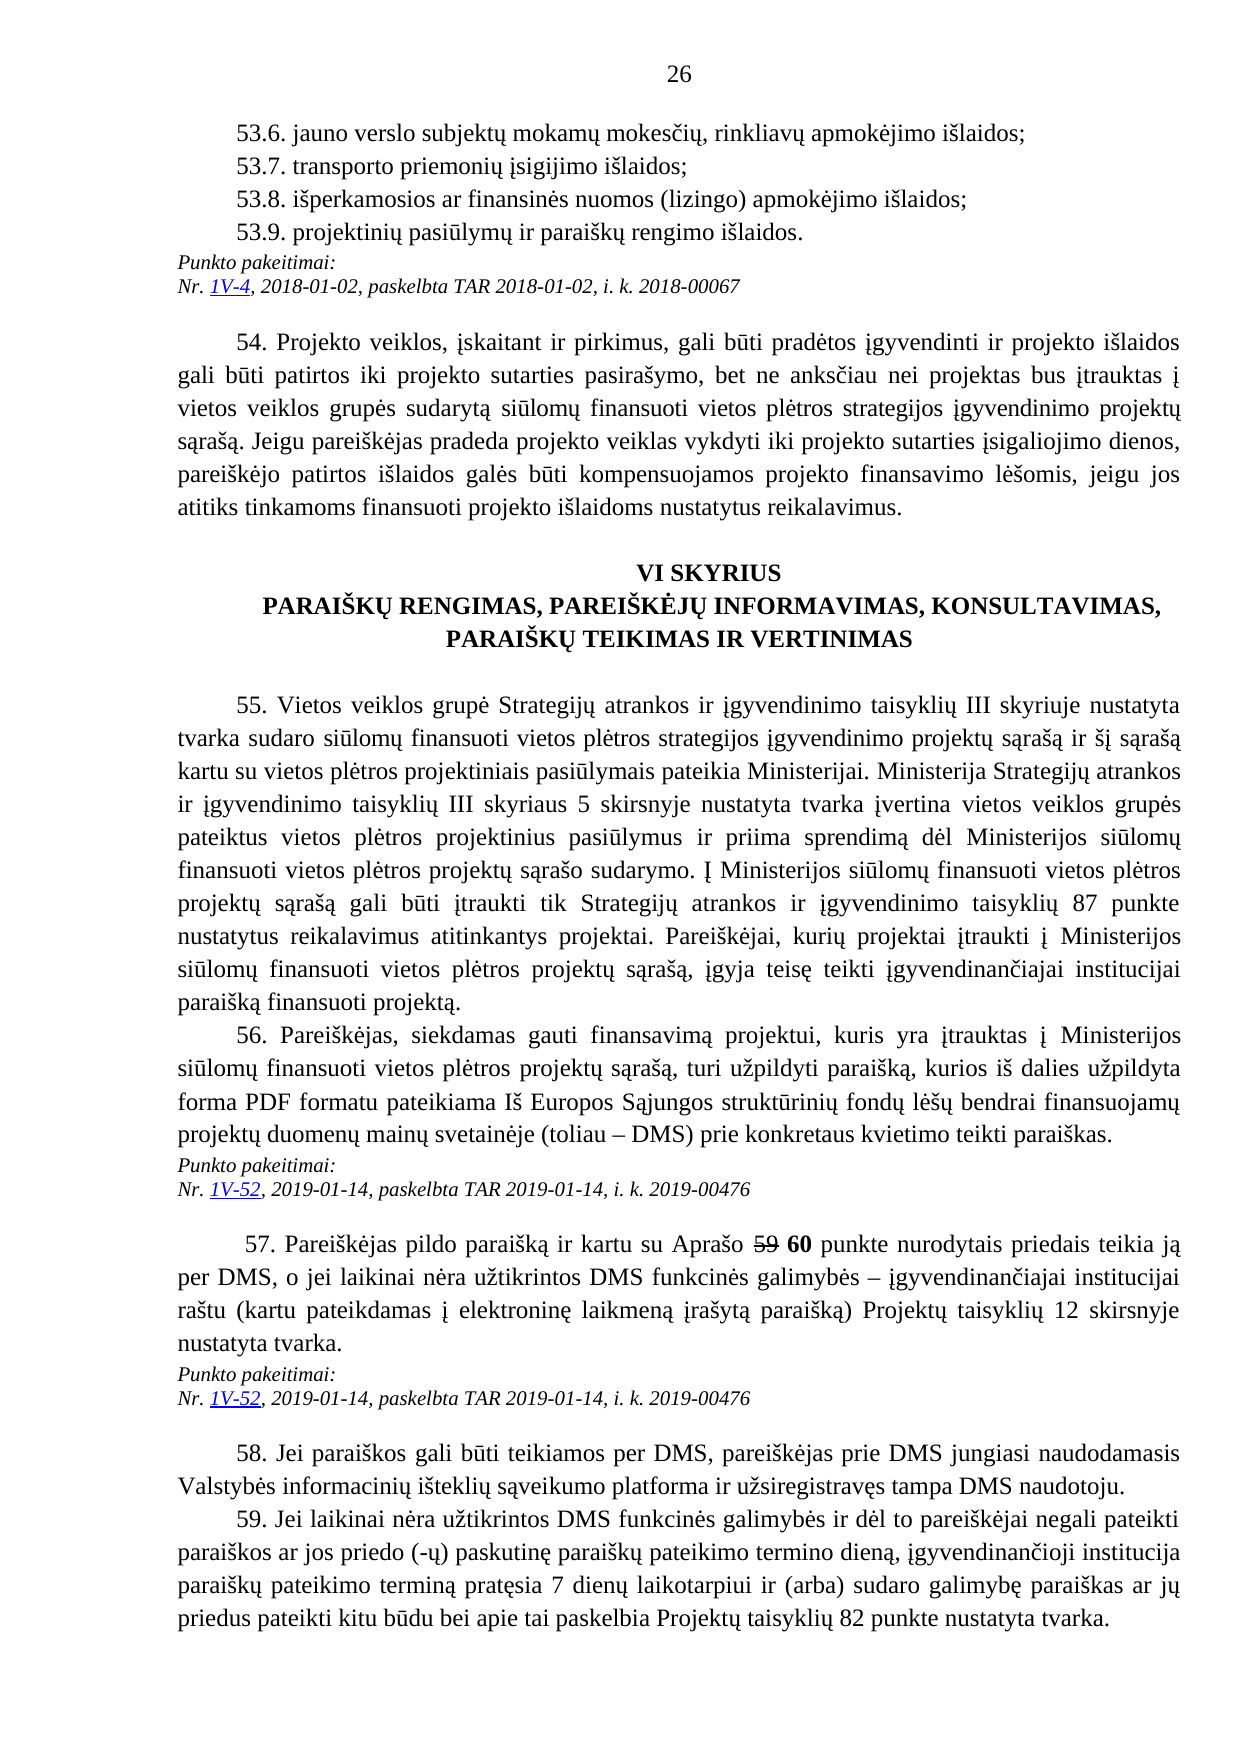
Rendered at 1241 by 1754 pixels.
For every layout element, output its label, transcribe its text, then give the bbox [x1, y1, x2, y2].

text PARAIŠKŲ RENGIMAS, PAREIŠKĖJŲ INFORMAVIMAS, KONSULTAVIMAS, PARAIŠKŲ TEIKIMAS IR VERTINIMAS [177, 591, 1181, 653]
text 56. Pareiškėjas, siekdamas gauti finansavimą projektui, kuris yra įtrauktas į Ministerijos siūlomų finansuoti vietos plėtros projektų sąrašą, turi užpildyti paraišką, kurios iš dalies užpildyta forma PDF formatu pateikiama Iš Europos Sąjungos struktūrinių fondų lėšų bendrai finansuojamų projektų duomenų mainų svetainėje (toliau – DMS) prie konkretaus kvietimo teikti paraiškas. [177, 1021, 1181, 1148]
text VI SKYRIUS [177, 558, 1181, 587]
text 59. Jei laikinai nėra užtikrintos DMS funkcinės galimybės ir dėl to pareiškėjai negali pateikti paraiškos ar jos priedo (-ų) paskutinę paraiškų pateikimo termino dieną, įgyvendinančioji institucija paraiškų pateikimo terminą pratęsia 7 dienų laikotarpiui ir (arba) sudaro galimybę paraiškas ar jų priedus pateikti kitu būdu bei apie tai paskelbia Projektų taisyklių 82 punkte nustatyta tvarka. [177, 1504, 1181, 1632]
text Nr. 1V-52, 2019-01-14, paskelbta TAR 2019-01-14, i. k. 2019-00476 [177, 1386, 1181, 1410]
text 53.7. transporto priemonių įsigijimo išlaidos; [177, 151, 1181, 180]
text 53.9. projektinių pasiūlymų ir paraiškų rengimo išlaidos. [177, 217, 1181, 246]
text 55. Vietos veiklos grupė Strategijų atrankos ir įgyvendinimo taisyklių III skyriuje nustatyta tvarka sudaro siūlomų finansuoti vietos plėtros strategijos įgyvendinimo projektų sąrašą ir šį sąrašą kartu su vietos plėtros projektiniais pasiūlymais pateikia Ministerijai. Ministerija Strategijų atrankos ir įgyvendinimo taisyklių III skyriaus 5 skirsnyje nustatyta tvarka įvertina vietos veiklos grupės pateiktus vietos plėtros projektinius pasiūlymus ir priima sprendimą dėl Ministerijos siūlomų finansuoti vietos plėtros projektų sąrašo sudarymo. Į Ministerijos siūlomų finansuoti vietos plėtros projektų sąrašą gali būti įtraukti tik Strategijų atrankos ir įgyvendinimo taisyklių 87 punkte nustatytus reikalavimus atitinkantys projektai. Pareiškėjai, kurių projektai įtraukti į Ministerijos siūlomų finansuoti vietos plėtros projektų sąrašą, įgyja teisę teikti įgyvendinančiajai institucijai paraišką finansuoti projektą. [177, 690, 1181, 1016]
text 54. Projekto veiklos, įskaitant ir pirkimus, gali būti pradėtos įgyvendinti ir projekto išlaidos gali būti patirtos iki projekto sutarties pasirašymo, bet ne anksčiau nei projektas bus įtrauktas į vietos veiklos grupės sudarytą siūlomų finansuoti vietos plėtros strategijos įgyvendinimo projektų sąrašą. Jeigu pareiškėjas pradeda projekto veiklas vykdyti iki projekto sutarties įsigaliojimo dienos, pareiškėjo patirtos išlaidos galės būti kompensuojamos projekto finansavimo lėšomis, jeigu jos atitiks tinkamoms finansuoti projekto išlaidoms nustatytus reikalavimus. [177, 327, 1181, 521]
text Punkto pakeitimai: [177, 250, 1181, 274]
text Nr. 1V-4, 2018-01-02, paskelbta TAR 2018-01-02, i. k. 2018-00067 [177, 274, 1181, 298]
text Punkto pakeitimai: [177, 1153, 1181, 1177]
text Nr. 1V-52, 2019-01-14, paskelbta TAR 2019-01-14, i. k. 2019-00476 [177, 1177, 1181, 1201]
text Punkto pakeitimai: [177, 1362, 1181, 1386]
text 53.8. išperkamosios ar finansinės nuomos (lizingo) apmokėjimo išlaidos; [177, 184, 1181, 213]
text 53.6. jauno verslo subjektų mokamų mokesčių, rinkliavų apmokėjimo išlaidos; [236, 118, 1181, 147]
text 58. Jei paraiškos gali būti teikiamos per DMS, pareiškėjas prie DMS jungiasi naudodamasis Valstybės informacinių išteklių sąveikumo platforma ir užsiregistravęs tampa DMS naudotoju. [177, 1438, 1181, 1500]
text 57. Pareiškėjas pildo paraišką ir kartu su Aprašo 59 60 punkte nurodytais priedais teikia ją per DMS, o jei laikinai nėra užtikrintos DMS funkcinės galimybės – įgyvendinančiajai institucijai raštu (kartu pateikdamas į elektroninę laikmeną įrašytą paraišką) Projektų taisyklių 12 skirsnyje nustatyta tvarka. [177, 1229, 1181, 1357]
